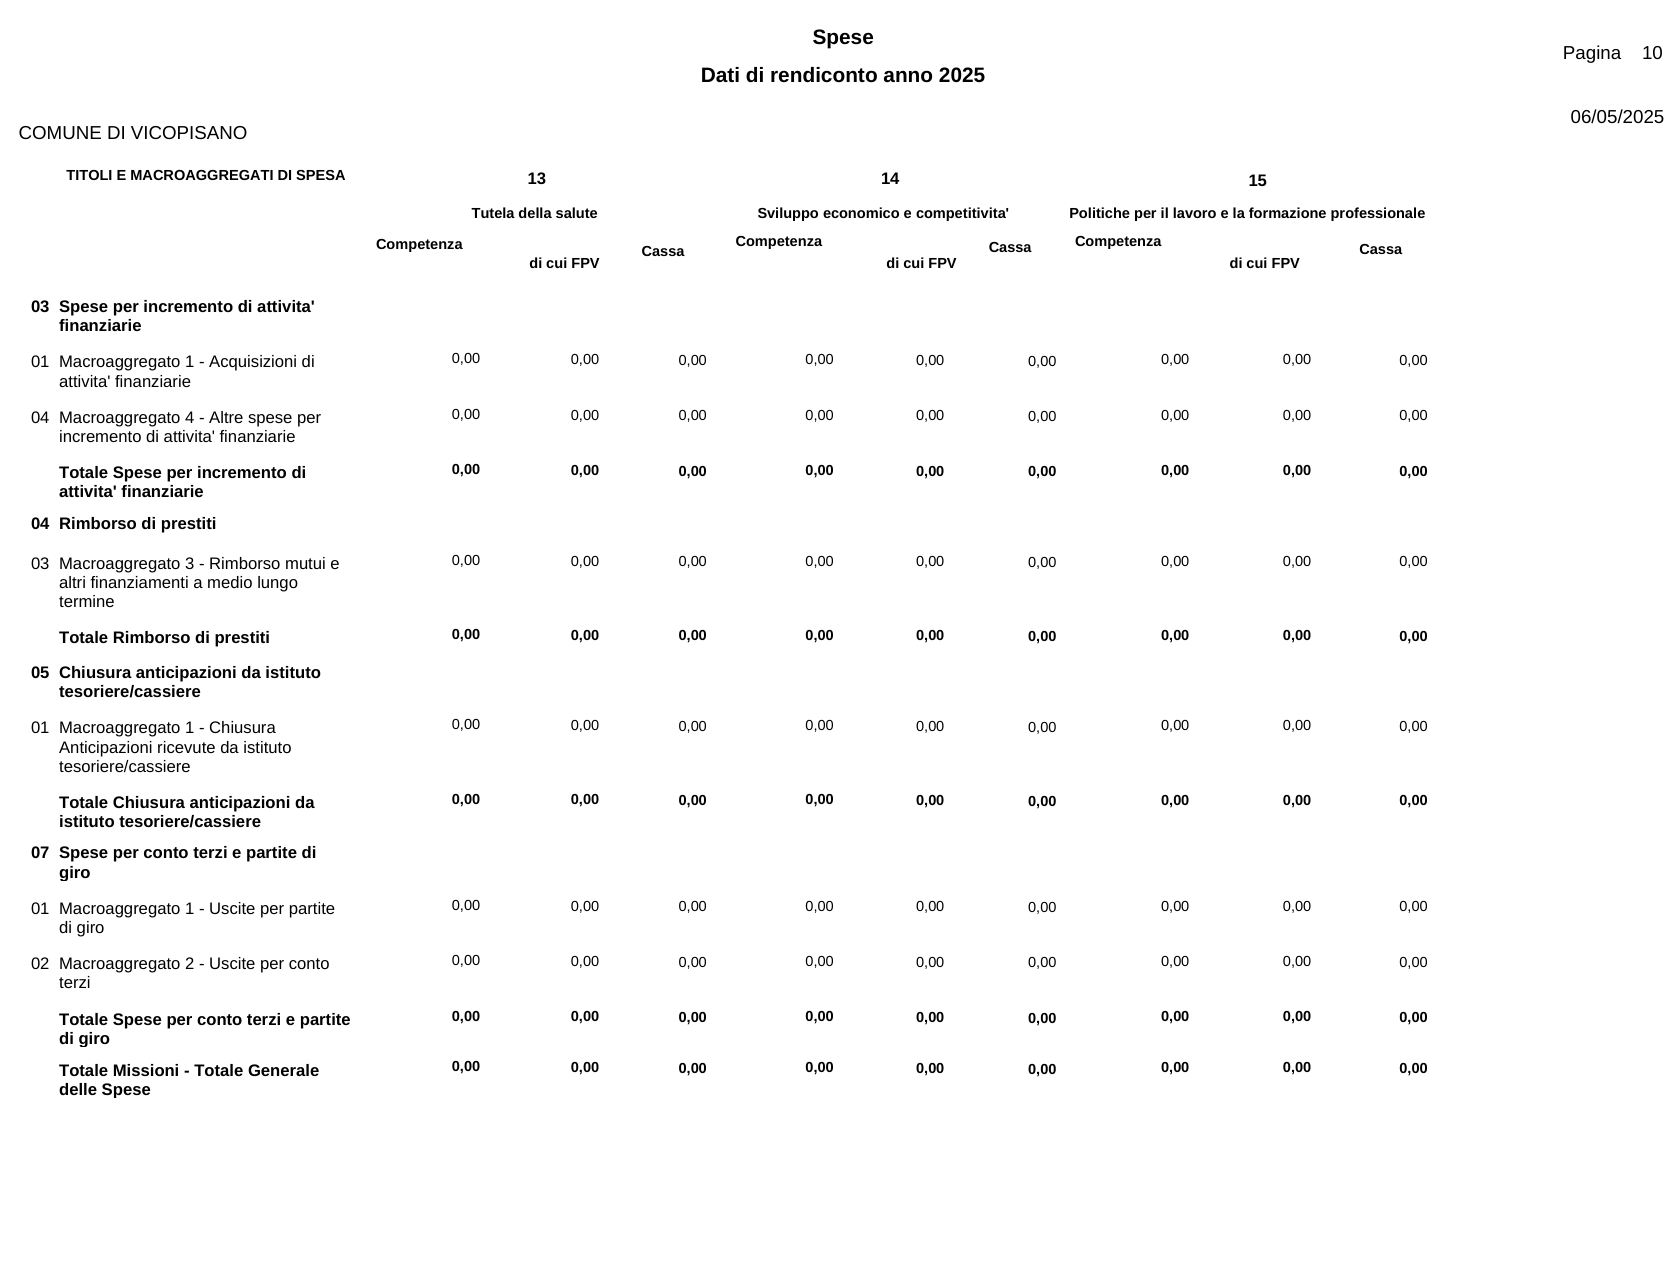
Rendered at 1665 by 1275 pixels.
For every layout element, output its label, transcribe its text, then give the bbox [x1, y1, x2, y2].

text 0,00 [1313, 462, 1427, 479]
text 0,00 [1060, 1008, 1189, 1025]
text Competenza [724, 233, 833, 250]
text Politiche per il lavoro e la formazione professionale [1062, 205, 1433, 222]
text 0,00 [837, 407, 944, 424]
text Spese [289, 25, 1396, 49]
text 0,00 [603, 462, 707, 479]
text 02 [28, 954, 52, 973]
text 0,00 [948, 954, 1056, 971]
text 0,00 [715, 897, 833, 914]
text 0,00 [1195, 1008, 1311, 1025]
text Macroaggregato 1 - Acquisizioni di [59, 352, 352, 371]
text 15 [1243, 170, 1273, 189]
text Spese per conto terzi e partite di [59, 843, 352, 862]
text 0,00 [1060, 897, 1189, 914]
text 0,00 [948, 554, 1056, 571]
text 0,00 [715, 626, 833, 643]
text 0,00 [361, 952, 480, 969]
text 0,00 [1313, 352, 1427, 368]
text 0,00 [715, 791, 833, 808]
text Totale Spese per conto terzi e partite [59, 1009, 352, 1029]
text TITOLI E MACROAGGREGATI DI SPESA [58, 167, 353, 183]
text 0,00 [1060, 791, 1189, 808]
text Rimborso di prestiti [59, 514, 352, 533]
text terzi [59, 973, 352, 992]
text 0,00 [837, 1009, 944, 1026]
text 0,00 [1060, 462, 1189, 478]
text 0,00 [361, 405, 480, 422]
text Pagina 10 [1516, 42, 1663, 63]
text 06/05/2025 [1518, 106, 1664, 127]
text 0,00 [837, 898, 944, 915]
text 0,00 [1195, 897, 1311, 914]
text 0,00 [948, 1060, 1056, 1077]
text Macroaggregato 4 - Altre spese per [59, 408, 352, 427]
text 0,00 [361, 716, 480, 733]
text 0,00 [715, 953, 833, 969]
text Competenza [1063, 233, 1173, 250]
text 04 [28, 408, 52, 426]
text 01 [28, 718, 52, 737]
text 13 [521, 169, 552, 188]
text 14 [875, 169, 905, 188]
text 0,00 [1313, 792, 1427, 809]
text 0,00 [603, 898, 707, 915]
text 0,00 [483, 897, 599, 914]
text 0,00 [715, 462, 833, 478]
text termine [59, 592, 352, 610]
text 0,00 [948, 408, 1056, 424]
text 0,00 [603, 553, 707, 570]
text delle Spese [59, 1079, 352, 1098]
text 0,00 [1195, 791, 1311, 808]
text 0,00 [603, 718, 707, 734]
text 01 [28, 352, 52, 371]
text 0,00 [1195, 1059, 1311, 1076]
text Competenza [364, 236, 474, 253]
text 0,00 [948, 1009, 1056, 1026]
text 0,00 [483, 351, 599, 368]
text Sviluppo economico e competitivita' [713, 205, 1054, 221]
text COMUNE DI VICOPISANO [18, 122, 636, 143]
text 0,00 [1060, 552, 1189, 569]
text 0,00 [1195, 351, 1311, 368]
text 0,00 [1195, 462, 1311, 478]
text giro [59, 862, 352, 881]
text Spese per incremento di attivita' [59, 297, 352, 316]
text 0,00 [361, 790, 480, 807]
text Totale Chiusura anticipazioni da [59, 792, 352, 812]
text 0,00 [1195, 626, 1311, 643]
text 0,00 [361, 461, 480, 478]
text 0,00 [603, 792, 707, 808]
text attivita' finanziarie [59, 371, 352, 390]
text Macroaggregato 1 - Chiusura [59, 718, 352, 737]
text 03 [28, 554, 52, 572]
text 0,00 [1060, 406, 1189, 423]
text 0,00 [483, 552, 599, 569]
text 0,00 [603, 407, 707, 424]
text Anticipazioni ricevute da istituto [59, 737, 352, 757]
text 0,00 [1060, 626, 1189, 643]
text 0,00 [948, 463, 1056, 480]
text 0,00 [1195, 552, 1311, 569]
text di cui FPV [882, 255, 961, 271]
text Chiusura anticipazioni da istituto [59, 663, 352, 682]
text 0,00 [715, 351, 833, 368]
text 0,00 [837, 462, 944, 479]
text 0,00 [1195, 953, 1311, 969]
text 0,00 [837, 553, 944, 570]
text Totale Spese per incremento di [59, 463, 352, 482]
text 0,00 [1313, 553, 1427, 570]
text tesoriere/cassiere [59, 757, 352, 774]
text 0,00 [483, 462, 599, 478]
text 05 [28, 663, 52, 682]
text 0,00 [715, 1008, 833, 1025]
text 0,00 [483, 1059, 599, 1076]
text 0,00 [361, 1007, 480, 1024]
text Tutela della salute [364, 205, 705, 221]
text attivita' finanziarie [59, 482, 352, 501]
text 0,00 [1313, 898, 1427, 915]
text 0,00 [361, 551, 480, 568]
text tesoriere/cassiere [59, 682, 352, 701]
text finanziarie [59, 316, 352, 334]
text Cassa [983, 239, 1037, 256]
text 0,00 [361, 896, 480, 913]
text 0,00 [1060, 717, 1189, 734]
text 0,00 [483, 406, 599, 423]
text di giro [59, 918, 352, 936]
text 0,00 [361, 1058, 480, 1075]
text 0,00 [483, 717, 599, 734]
text Cassa [636, 242, 689, 259]
text Macroaggregato 3 - Rimborso mutui e [59, 554, 352, 573]
text 0,00 [1313, 953, 1427, 970]
text 0,00 [603, 1059, 707, 1076]
text 0,00 [715, 717, 833, 734]
text 0,00 [1313, 407, 1427, 424]
text 0,00 [948, 352, 1056, 369]
text 04 [28, 514, 52, 533]
text 0,00 [483, 791, 599, 808]
text 0,00 [948, 793, 1056, 809]
text 0,00 [603, 953, 707, 970]
text 0,00 [1195, 717, 1311, 734]
text 0,00 [1313, 1009, 1427, 1026]
text Totale Missioni - Totale Generale [59, 1060, 352, 1079]
text Cassa [1354, 241, 1407, 258]
text 0,00 [948, 899, 1056, 916]
text 0,00 [603, 352, 707, 368]
text 0,00 [715, 552, 833, 569]
text 0,00 [1313, 627, 1427, 644]
text 0,00 [361, 626, 480, 642]
text 01 [28, 899, 52, 917]
text 0,00 [483, 626, 599, 643]
text 0,00 [1060, 1059, 1189, 1076]
text 0,00 [603, 627, 707, 644]
text di giro [59, 1029, 352, 1047]
text altri finanziamenti a medio lungo [59, 573, 352, 592]
text Totale Rimborso di prestiti [59, 628, 352, 647]
text 0,00 [715, 406, 833, 423]
text 0,00 [837, 627, 944, 644]
text 0,00 [837, 352, 944, 368]
text 0,00 [837, 1059, 944, 1076]
text 0,00 [837, 718, 944, 734]
text 0,00 [837, 953, 944, 970]
text 0,00 [837, 792, 944, 808]
text 0,00 [948, 718, 1056, 735]
text 0,00 [1313, 1060, 1427, 1076]
text 07 [28, 843, 52, 862]
text istituto tesoriere/cassiere [59, 812, 352, 830]
text 0,00 [483, 953, 599, 969]
text Macroaggregato 1 - Uscite per partite [59, 899, 352, 918]
text 0,00 [715, 1059, 833, 1076]
text 0,00 [1060, 953, 1189, 969]
text 0,00 [948, 628, 1056, 645]
text 0,00 [1313, 718, 1427, 734]
text di cui FPV [1219, 255, 1309, 271]
text incremento di attivita' finanziarie [59, 427, 352, 445]
text 0,00 [483, 1008, 599, 1025]
text 0,00 [1060, 351, 1189, 368]
text 0,00 [603, 1009, 707, 1026]
text 0,00 [361, 350, 480, 367]
text 0,00 [1195, 406, 1311, 423]
text Macroaggregato 2 - Uscite per conto [59, 954, 352, 973]
text di cui FPV [522, 255, 606, 271]
text Dati di rendiconto anno 2025 [289, 62, 1396, 86]
text 03 [28, 297, 52, 316]
